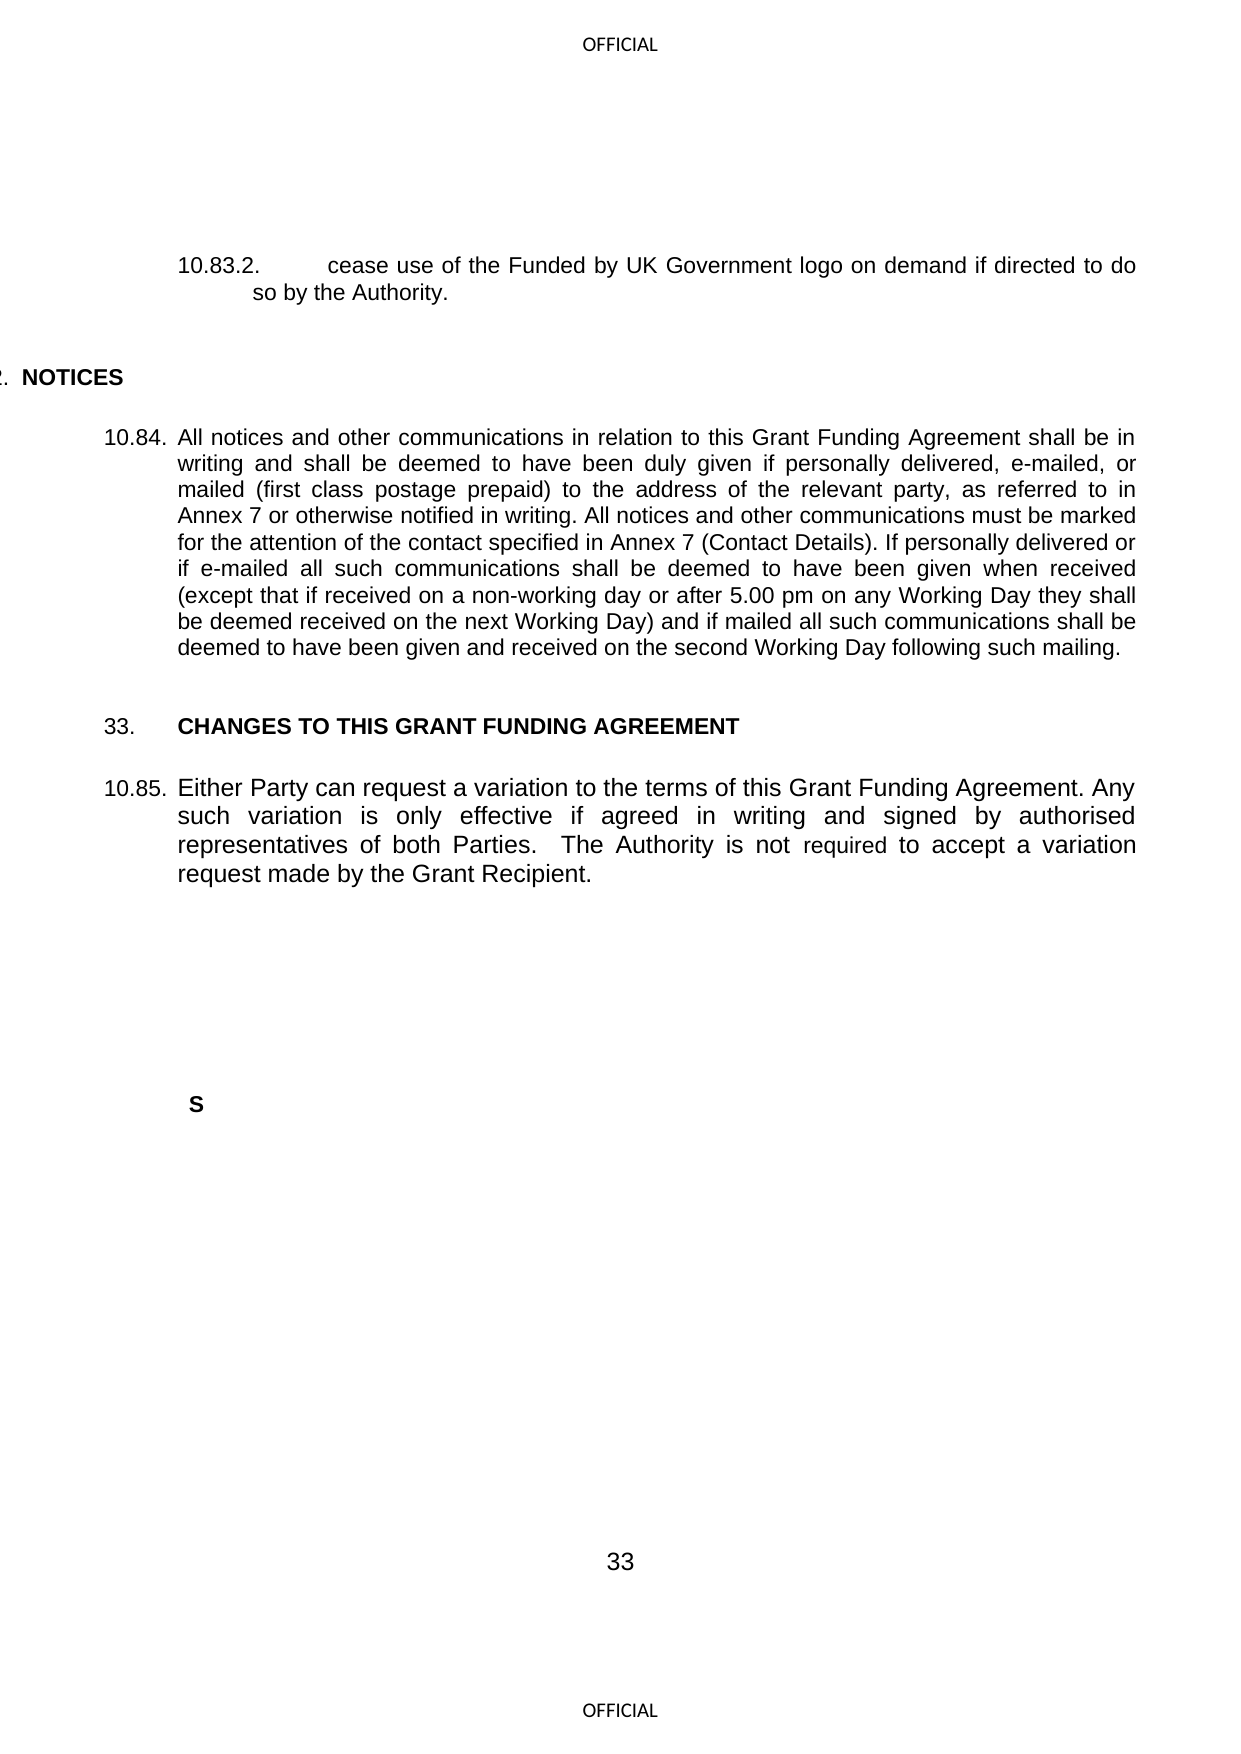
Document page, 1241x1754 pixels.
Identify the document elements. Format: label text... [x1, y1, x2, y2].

list Either Party can request a variation to the terms of this Grant Funding Agreement. Any such variation is only effective if agreed in writing and signed by authorised representatives of both Parties. The Authority is not required to accept a variation request made by the Grant Recipient. [103, 773, 1137, 888]
list All notices and other communications in relation to this Grant Funding Agreement shall be in writing and shall be deemed to have been duly given if personally delivered, e-mailed, or mailed (first class postage prepaid) to the address of the relevant party, as referred to in Annex 7 or otherwise notified in writing. All notices and other communications must be marked for the attention of the contact specified in Annex 7 (Contact Details). If personally delivered or if e-mailed all such communications shall be deemed to have been given when received (except that if received on a non-working day or after 5.00 pm on any Working Day they shall be deemed received on the next Working Day) and if mailed all such communications shall be deemed to have been given and received on the second Working Day following such mailing. [103, 423, 1137, 661]
list cease use of the Funded by UK Government logo on demand if directed to do so by the Authority. [177, 252, 1137, 305]
subtitle CHANGES TO THIS GRANT FUNDING AGREEMENT [103, 713, 1137, 740]
subtitle NOTICES [0, 364, 1137, 391]
